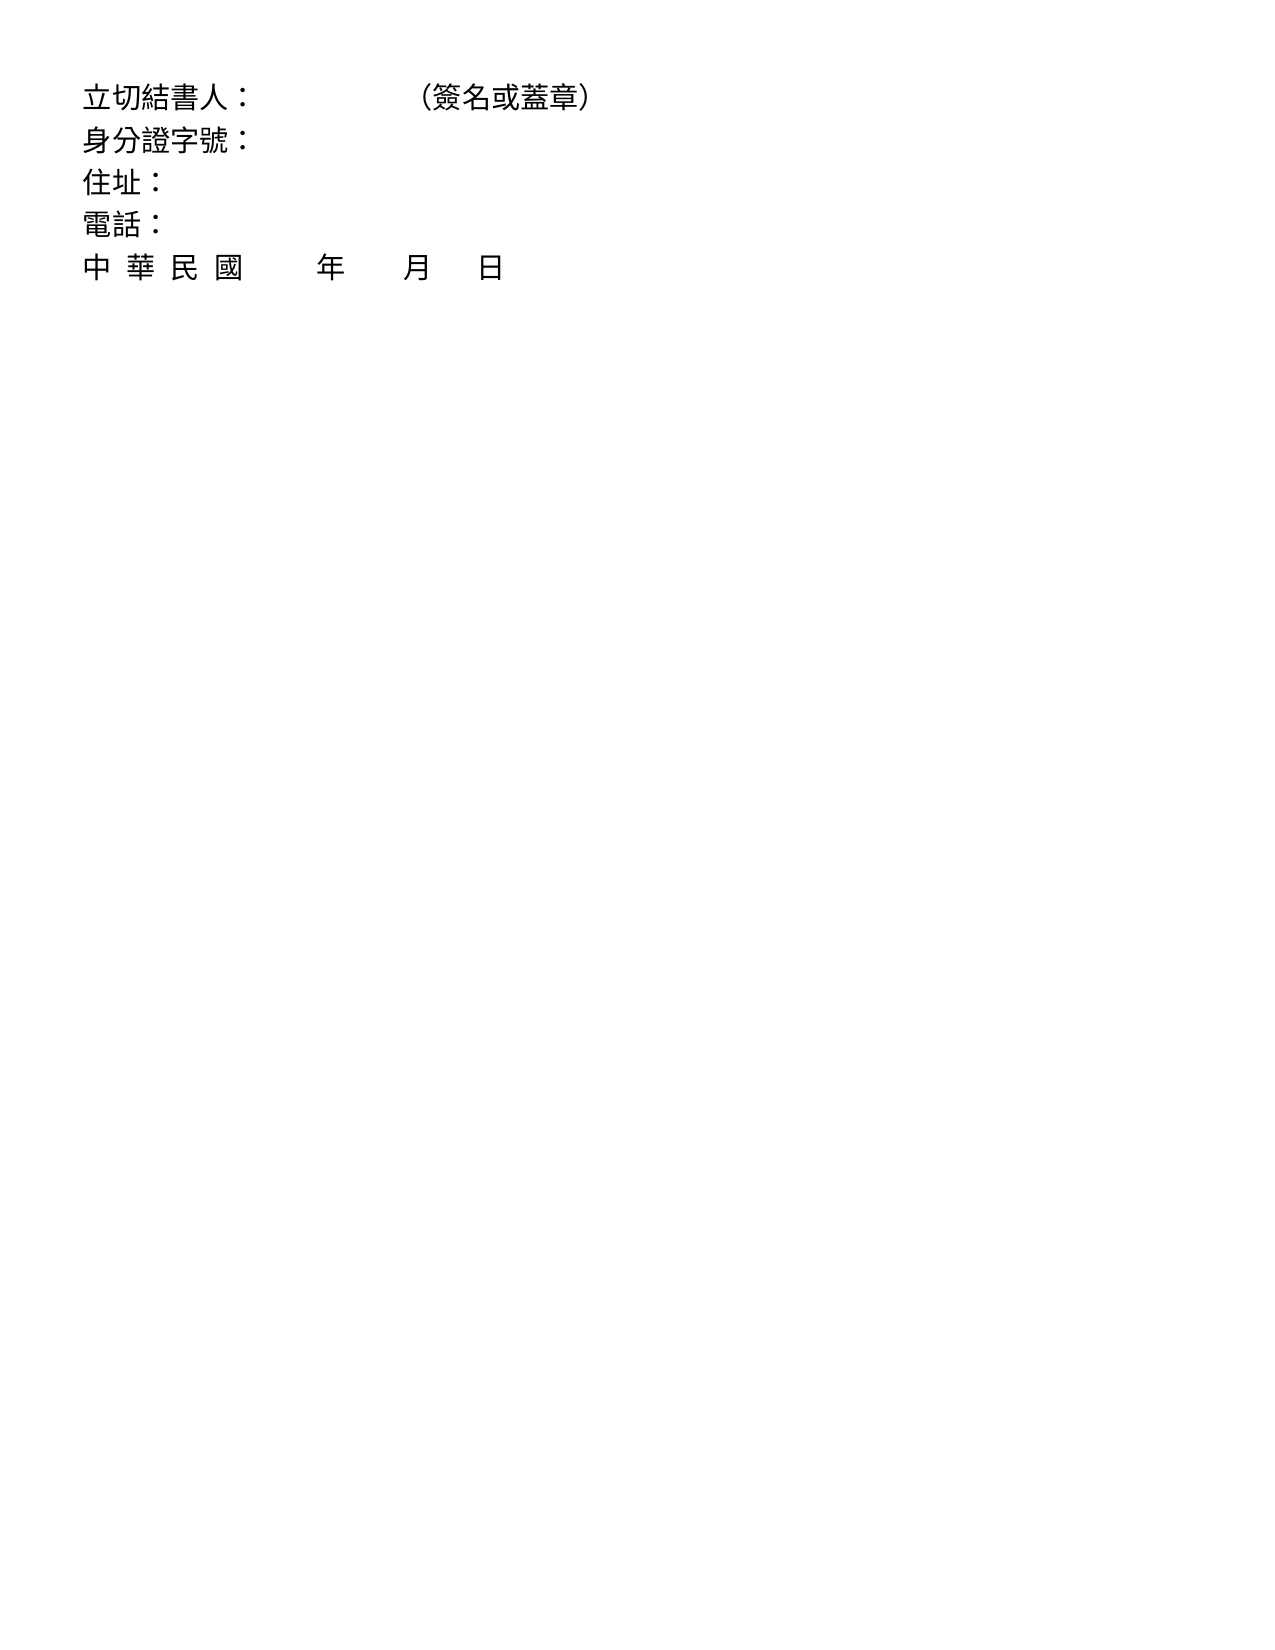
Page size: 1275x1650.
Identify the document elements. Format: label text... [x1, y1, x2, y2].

text 中 華 民 國 年 月 日 [83, 244, 1198, 286]
text 住址： [83, 159, 1198, 202]
text 立切結書人： （簽名或蓋章） [83, 75, 1198, 117]
text 身分證字號： [83, 117, 1198, 159]
text 電話： [83, 202, 1198, 244]
